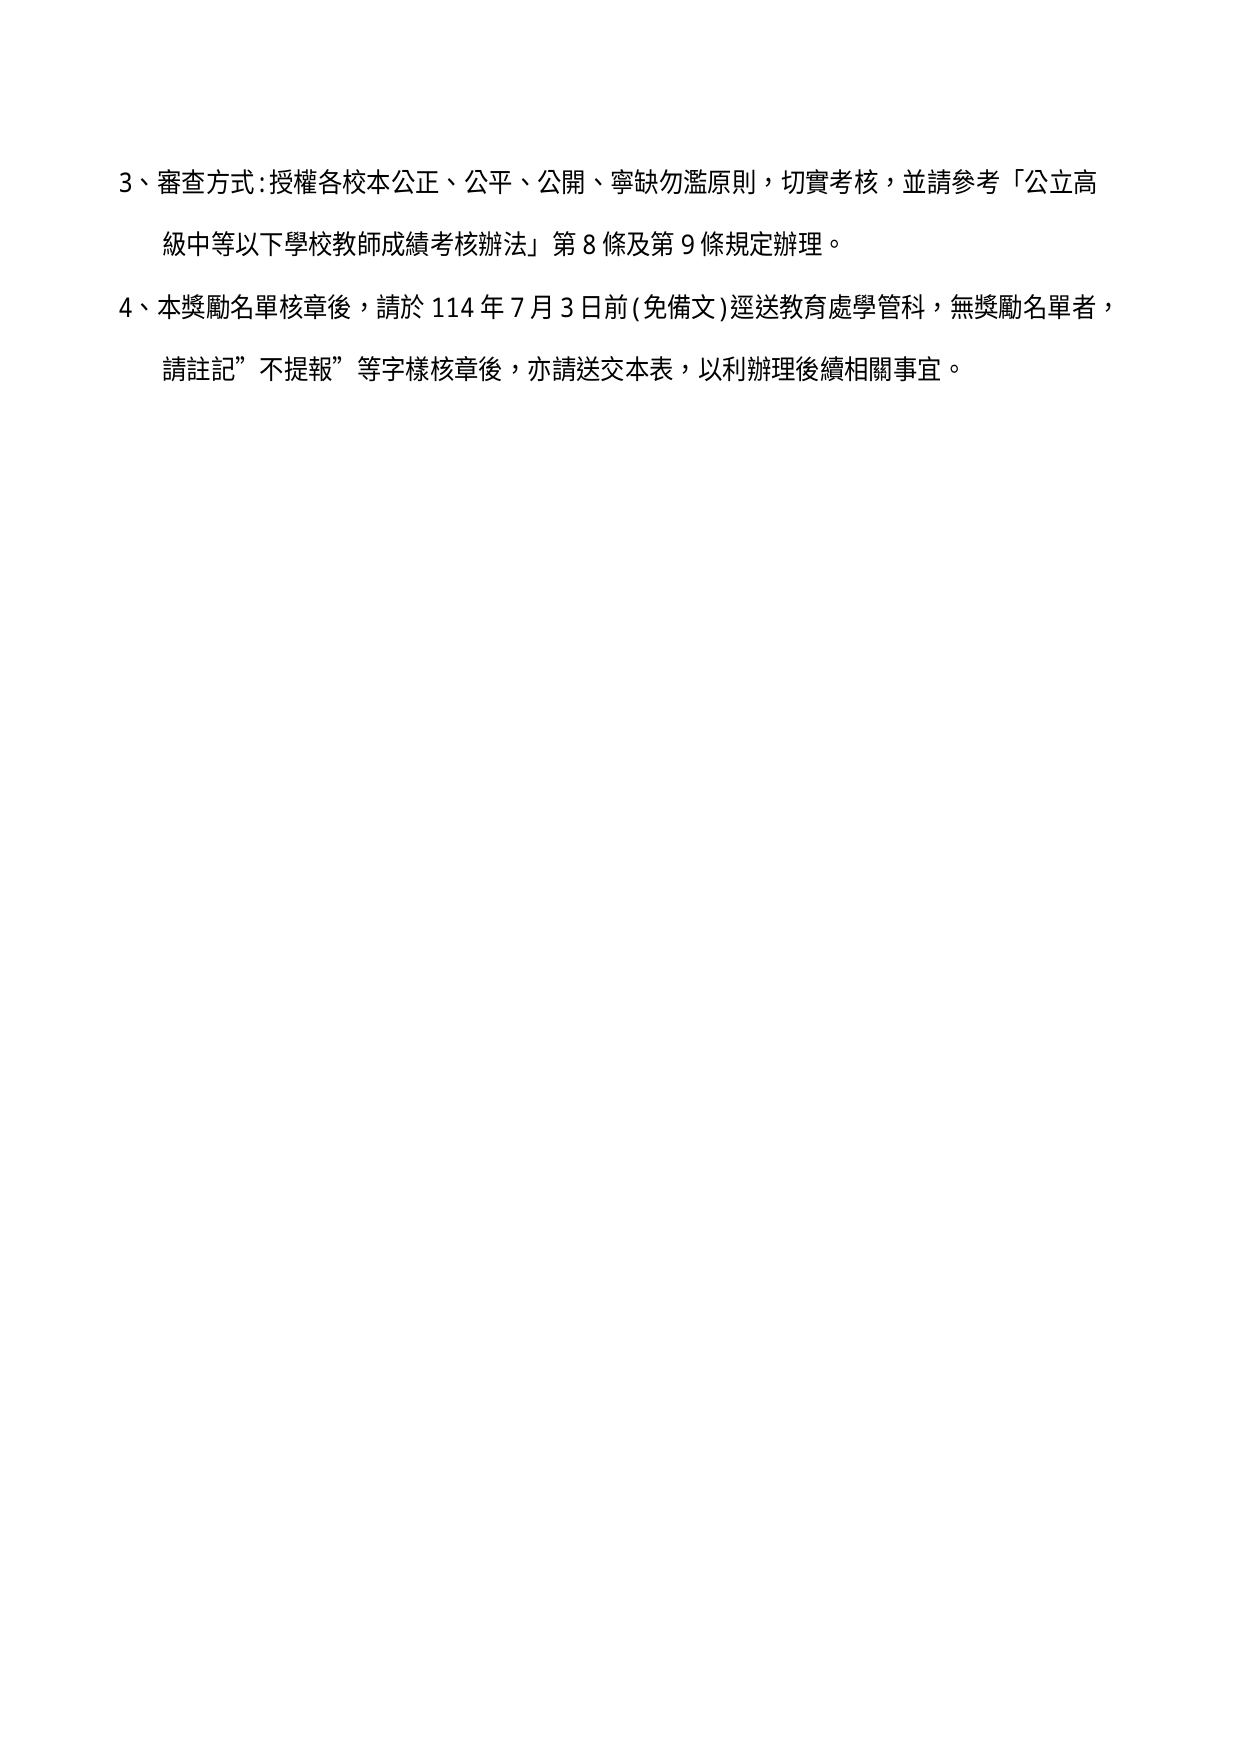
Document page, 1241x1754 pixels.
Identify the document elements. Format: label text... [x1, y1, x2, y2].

text 3、審查方式:授權各校本公正、公平、公開、寧缺勿濫原則，切實考核，並請參考「公立高 級中等以下學校教師成績考核辦法」第8條及第9條規定辦理。 [118, 139, 1122, 264]
text 4、本獎勵名單核章後，請於114年7月3日前(免備文)逕送教育處學管科，無獎勵名單者， 請註記”不提報”等字樣核章後，亦請送交本表，以利辦理後續相關事宜。 [118, 264, 1122, 389]
